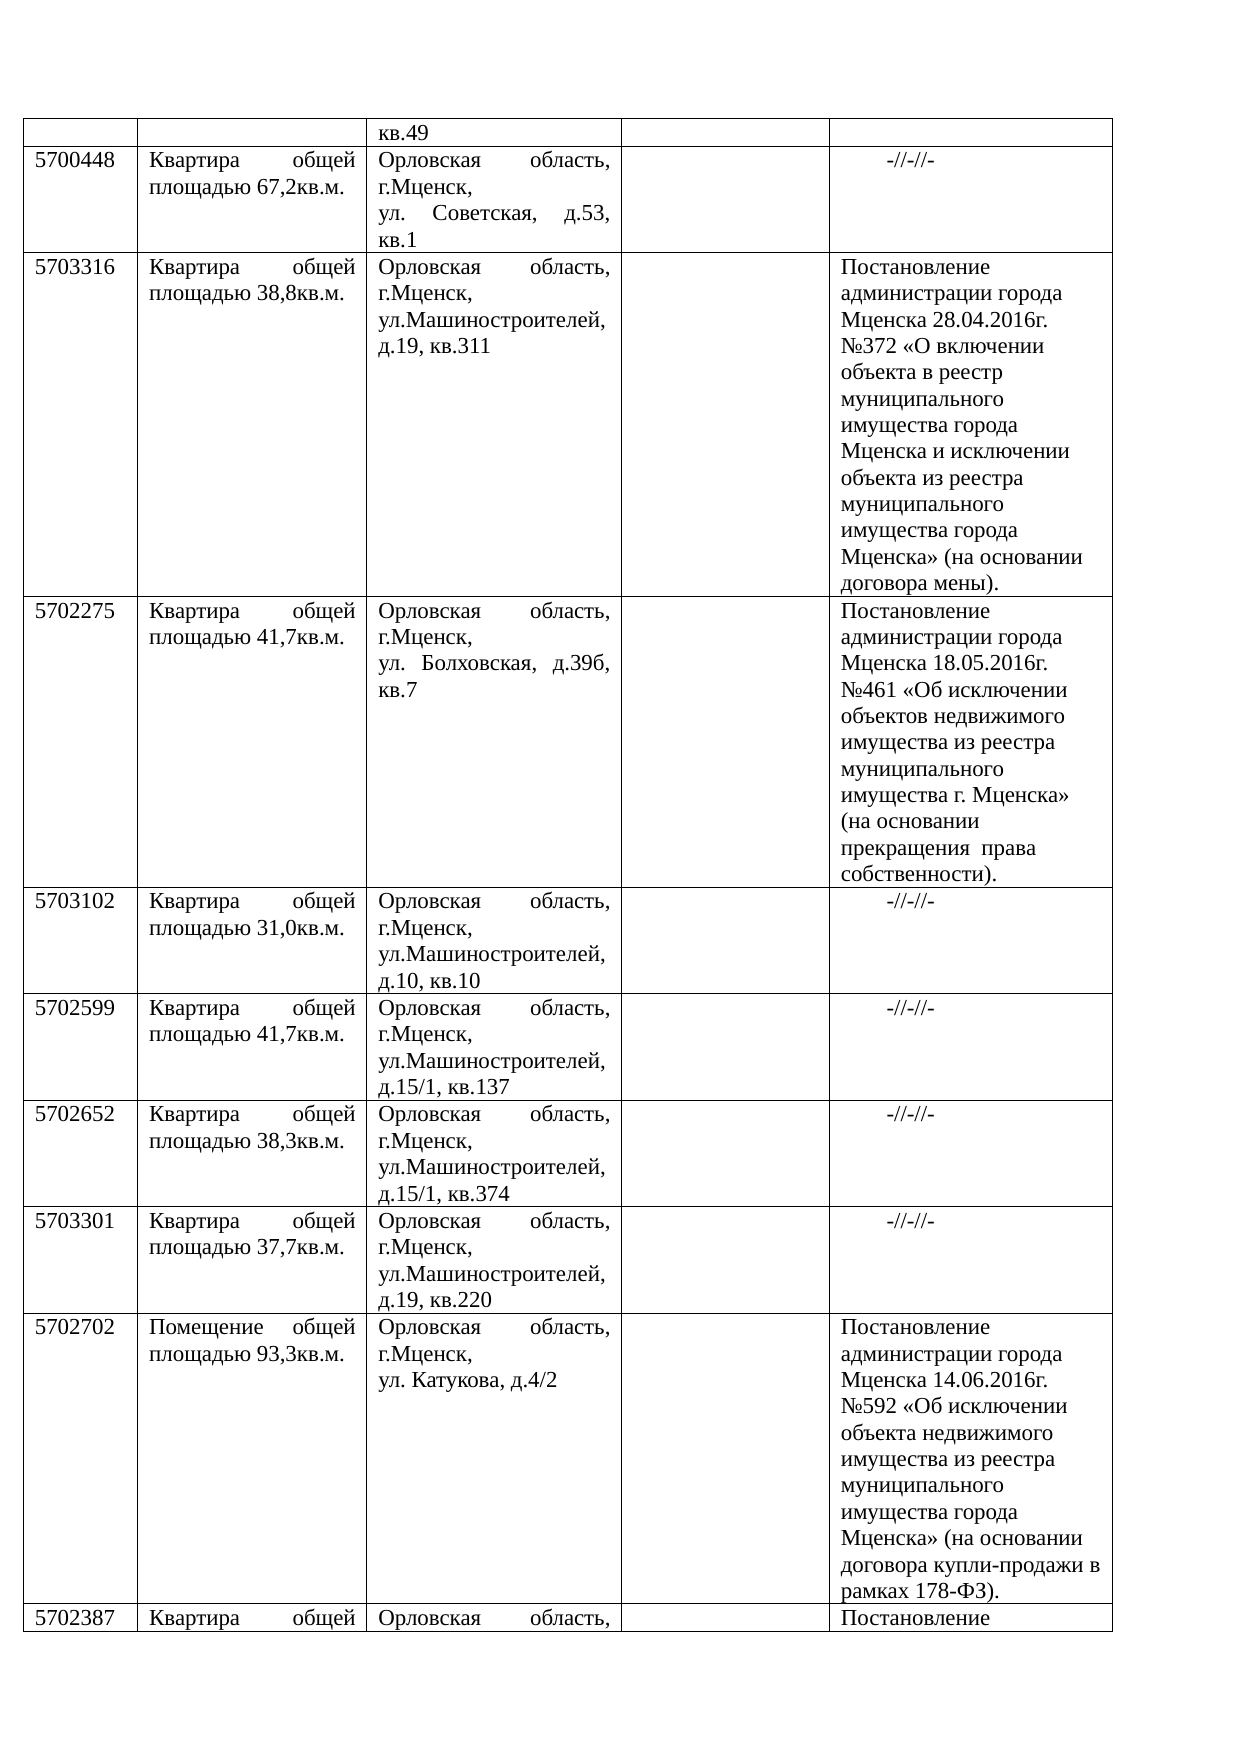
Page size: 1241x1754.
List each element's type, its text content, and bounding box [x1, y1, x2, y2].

table_cell 5703102 [24, 888, 137, 993]
table_cell -//-//- [830, 994, 1112, 1099]
table_cell 5702599 [24, 994, 137, 1099]
table_cell [138, 119, 366, 146]
table_cell Орловская область, г.Мценск, ул. Болховская, д.39б, кв.7 [367, 597, 621, 887]
table_cell 5703301 [24, 1207, 137, 1312]
table_cell Квартира общей площадью 41,7кв.м. [138, 597, 366, 887]
table_cell Квартира общей площадью 37,7кв.м. [138, 1207, 366, 1312]
table_cell Орловская область, г.Мценск, ул.Машиностроителей, д.19, кв.220 [367, 1207, 621, 1312]
table_cell [622, 253, 829, 596]
table_cell Орловская область, г.Мценск, ул. Советская, д.53, кв.1 [367, 147, 621, 252]
table_cell Помещение общей площадью 93,3кв.м. [138, 1314, 366, 1603]
table_cell [622, 994, 829, 1099]
table_cell [622, 1604, 829, 1631]
table_cell -//-//- [830, 888, 1112, 993]
table_cell Орловская область, [367, 1604, 621, 1631]
table_cell Орловская область, г.Мценск, ул.Машиностроителей, д.10, кв.10 [367, 888, 621, 993]
table_cell Квартира общей [138, 1604, 366, 1631]
table_cell [622, 1314, 829, 1603]
table_cell [24, 119, 137, 146]
table_cell кв.49 [367, 119, 621, 146]
table_cell 5702702 [24, 1314, 137, 1603]
table_cell [622, 1101, 829, 1206]
table_cell 5702652 [24, 1101, 137, 1206]
table_cell 5702275 [24, 597, 137, 887]
table_cell [622, 597, 829, 887]
table_cell 5702387 [24, 1604, 137, 1631]
table_cell Орловская область, г.Мценск, ул. Катукова, д.4/2 [367, 1314, 621, 1603]
table_cell [622, 1207, 829, 1312]
table_cell [622, 888, 829, 993]
table_cell Квартира общей площадью 38,3кв.м. [138, 1101, 366, 1206]
table_cell 5703316 [24, 253, 137, 596]
table_cell Орловская область, г.Мценск, ул.Машиностроителей, д.15/1, кв.374 [367, 1101, 621, 1206]
table_cell Постановление администрации города Мценска 18.05.2016г. №461 «Об исключении объектов недвижимого имущества из реестра муниципального имущества г. Мценска» (на основании прекращения права собственности). [830, 597, 1112, 887]
table_cell Квартира общей площадью 67,2кв.м. [138, 147, 366, 252]
table_cell [622, 147, 829, 252]
table_cell 5700448 [24, 147, 137, 252]
table_cell [622, 119, 829, 146]
table_cell Орловская область, г.Мценск, ул.Машиностроителей, д.19, кв.311 [367, 253, 621, 596]
table_cell -//-//- [830, 147, 1112, 252]
table_cell -//-//- [830, 1101, 1112, 1206]
table_cell Постановление [830, 1604, 1112, 1631]
table_cell Квартира общей площадью 31,0кв.м. [138, 888, 366, 993]
table_cell Квартира общей площадью 38,8кв.м. [138, 253, 366, 596]
table_cell Квартира общей площадью 41,7кв.м. [138, 994, 366, 1099]
table_cell Постановление администрации города Мценска 14.06.2016г. №592 «Об исключении объекта недвижимого имущества из реестра муниципального имущества города Мценска» (на основании договора купли-продажи в рамках 178-ФЗ). [830, 1314, 1112, 1603]
table_cell -//-//- [830, 1207, 1112, 1312]
table_cell Орловская область, г.Мценск, ул.Машиностроителей, д.15/1, кв.137 [367, 994, 621, 1099]
table_cell Постановление администрации города Мценска 28.04.2016г. №372 «О включении объекта в реестр муниципального имущества города Мценска и исключении объекта из реестра муниципального имущества города Мценска» (на основании договора мены). [830, 253, 1112, 596]
table_cell [830, 119, 1112, 146]
